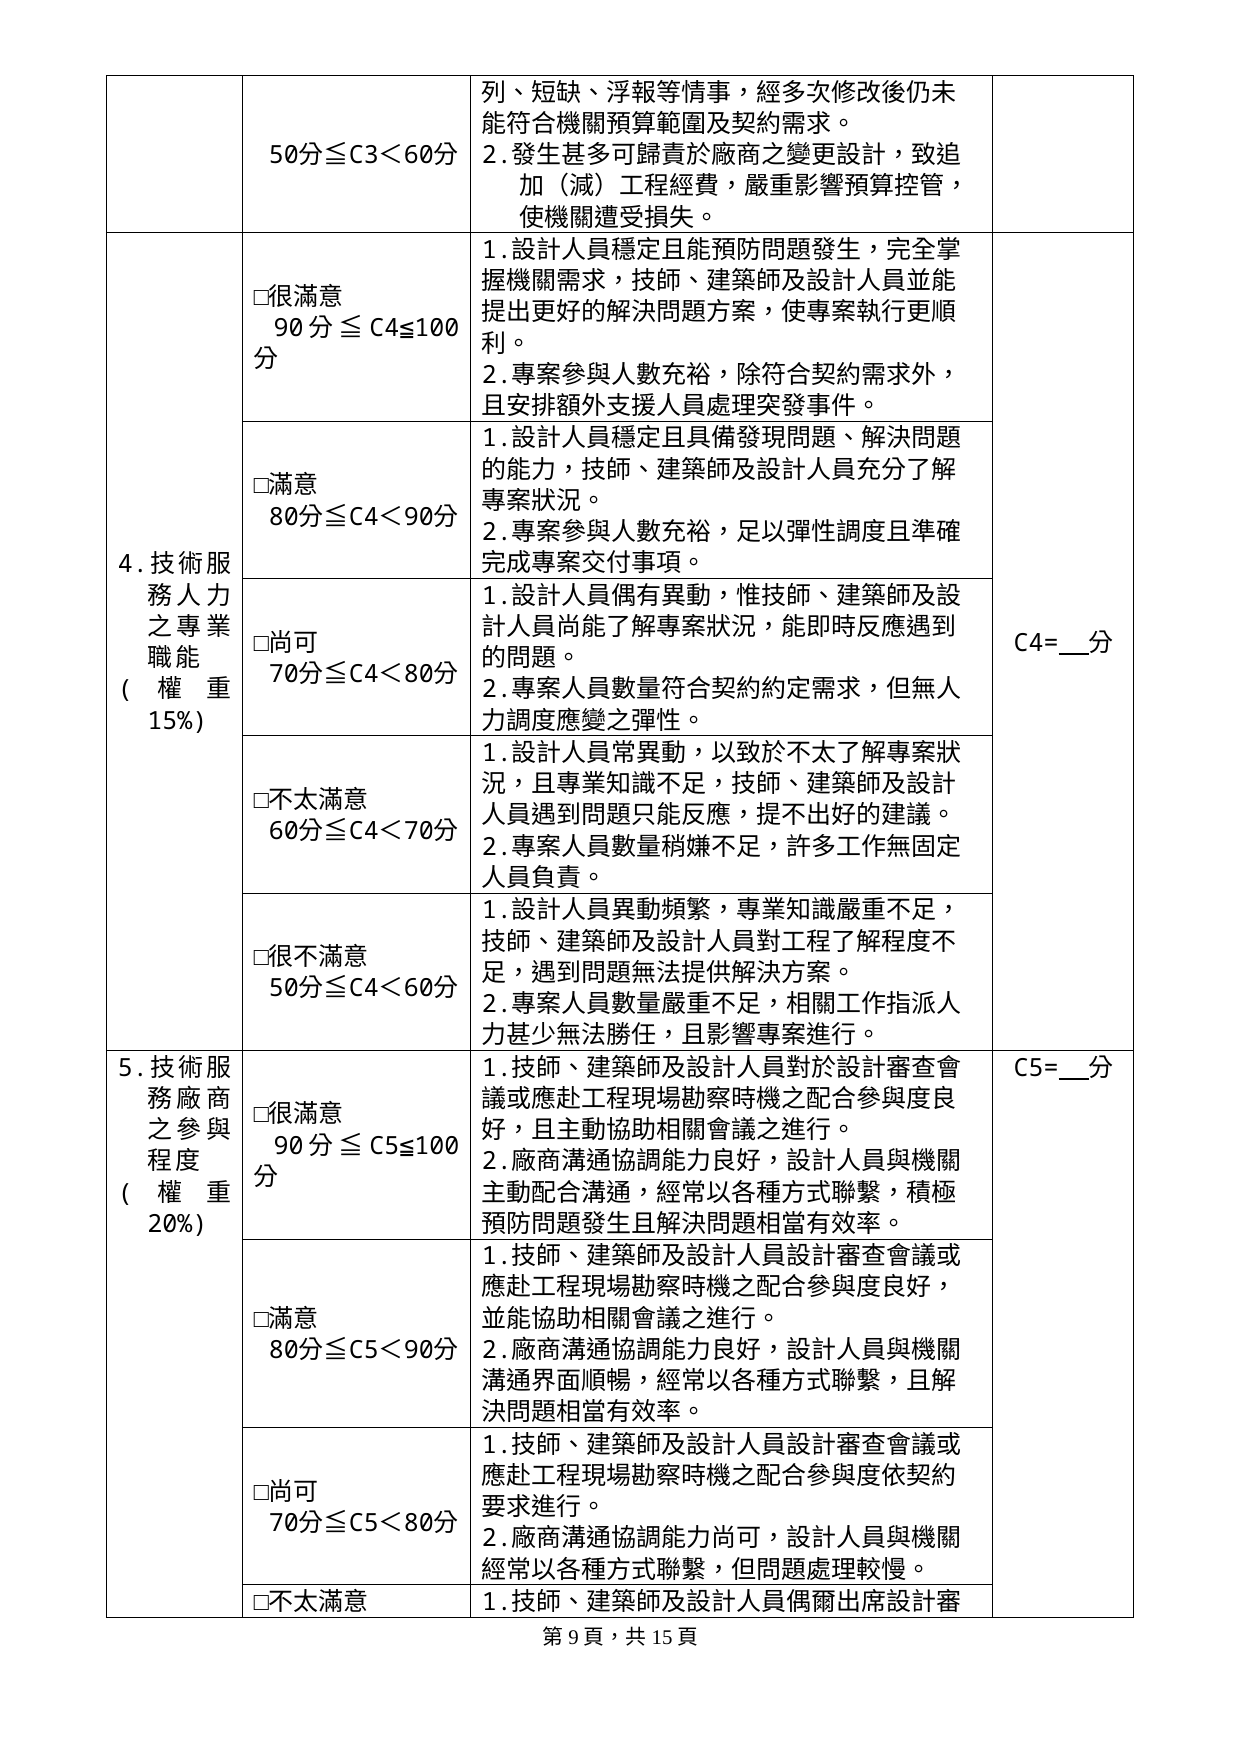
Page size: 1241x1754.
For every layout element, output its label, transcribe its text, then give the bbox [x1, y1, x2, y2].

table_cell 5.技術服務廠商之參與程度 (權重20%) [107, 1051, 242, 1617]
table_cell 設計人員常異動，以致於不太了解專案狀況，且專業知識不足，技師、建築師及設計人員遇到問題只能反應，提不出好的建議。 專案人員數量稍嫌不足，許多工作無固定人員負責。 [471, 736, 992, 893]
table_cell 列、短缺、浮報等情事，經多次修改後仍未能符合機關預算範圍及契約需求。 發生甚多可歸責於廠商之變更設計，致追加（減）工程經費，嚴重影響預算控管，使機關遭受損失。 [471, 76, 992, 232]
table_cell 設計人員穩定且具備發現問題、解決問題的能力，技師、建築師及設計人員充分了解專案狀況。 專案參與人數充裕，足以彈性調度且準確完成專案交付事項。 [471, 422, 992, 578]
table_cell [107, 76, 242, 232]
table_cell 技師、建築師及設計人員對於設計審查會議或應赴工程現場勘察時機之配合參與度良好，且主動協助相關會議之進行。 廠商溝通協調能力良好，設計人員與機關主動配合溝通，經常以各種方式聯繫，積極預防問題發生且解決問題相當有效率。 [471, 1051, 992, 1238]
table_cell □尚可 70分≦C4＜80分 [243, 579, 470, 735]
table_cell 技師、建築師及設計人員設計審查會議或應赴工程現場勘察時機之配合參與度良好，並能協助相關會議之進行。 廠商溝通協調能力良好，設計人員與機關溝通界面順暢，經常以各種方式聯繫，且解決問題相當有效率。 [471, 1240, 992, 1427]
table_cell 設計人員異動頻繁，專業知識嚴重不足，技師、建築師及設計人員對工程了解程度不足，遇到問題無法提供解決方案。 專案人員數量嚴重不足，相關工作指派人力甚少無法勝任，且影響專案進行。 [471, 894, 992, 1050]
table_cell 設計人員偶有異動，惟技師、建築師及設計人員尚能了解專案狀況，能即時反應遇到的問題。 專案人員數量符合契約約定需求，但無人力調度應變之彈性。 [471, 579, 992, 735]
table_cell □很滿意 90分≦C4≦100分 [243, 233, 470, 421]
table_cell □滿意 80分≦C4＜90分 [243, 422, 470, 578]
table_cell 技師、建築師及設計人員偶爾出席設計審 [471, 1585, 992, 1617]
table_cell 50分≦C3＜60分 [243, 76, 470, 232]
table_cell □滿意 80分≦C5＜90分 [243, 1240, 470, 1427]
table_cell [993, 76, 1133, 232]
table_cell □很不滿意 50分≦C4＜60分 [243, 894, 470, 1050]
table_cell 4.技術服務人力之專業職能 (權重15%) [107, 233, 242, 1050]
table_cell C4= 分 [993, 233, 1133, 1050]
table_cell C5= 分 [993, 1051, 1133, 1617]
table_cell □很滿意 90分≦C5≦100分 [243, 1051, 470, 1238]
table_cell □尚可 70分≦C5＜80分 [243, 1428, 470, 1584]
table_cell □不太滿意 [243, 1585, 470, 1617]
table_cell 設計人員穩定且能預防問題發生，完全掌握機關需求，技師、建築師及設計人員並能提出更好的解決問題方案，使專案執行更順利。 專案參與人數充裕，除符合契約需求外，且安排額外支援人員處理突發事件。 [471, 233, 992, 421]
table_cell □不太滿意 60分≦C4＜70分 [243, 736, 470, 893]
table_cell 技師、建築師及設計人員設計審查會議或應赴工程現場勘察時機之配合參與度依契約要求進行。 廠商溝通協調能力尚可，設計人員與機關經常以各種方式聯繫，但問題處理較慢。 [471, 1428, 992, 1584]
